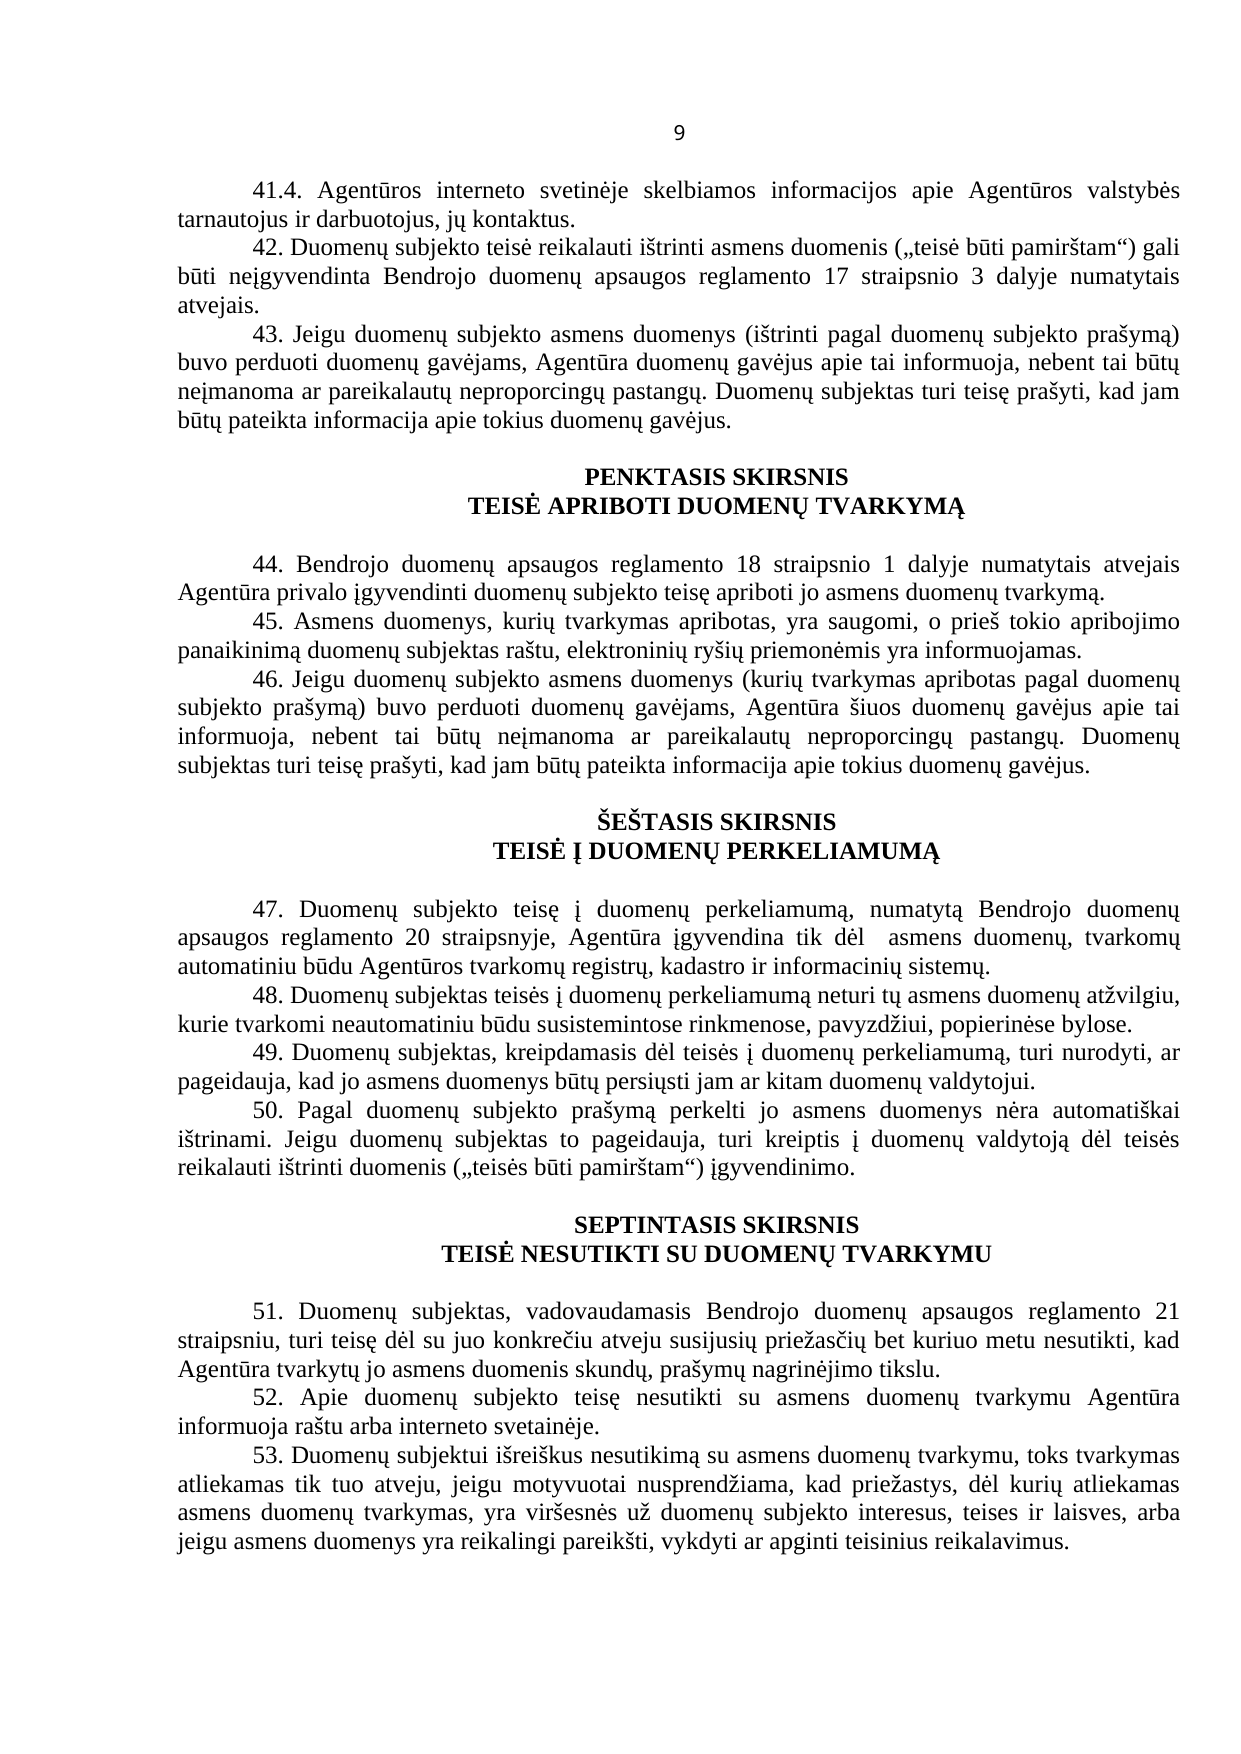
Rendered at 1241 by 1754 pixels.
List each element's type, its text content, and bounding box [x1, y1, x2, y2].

text 48. Duomenų subjektas teisės į duomenų perkeliamumą neturi tų asmens duomenų atžvilgiu, kurie tvarkomi neautomatiniu būdu susistemintose rinkmenose, pavyzdžiui, popierinėse bylose. [177, 980, 1181, 1037]
text 42. Duomenų subjekto teisė reikalauti ištrinti asmens duomenis („teisė būti pamirštam“) gali būti neįgyvendinta Bendrojo duomenų apsaugos reglamento 17 straipsnio 3 dalyje numatytais atvejais. [177, 232, 1181, 319]
text 45. Asmens duomenys, kurių tvarkymas apribotas, yra saugomi, o prieš tokio apribojimo panaikinimą duomenų subjektas raštu, elektroninių ryšių priemonėmis yra informuojamas. [177, 606, 1181, 664]
text TEISĖ NESUTIKTI SU DUOMENŲ TVARKYMU [177, 1239, 1181, 1267]
text 47. Duomenų subjekto teisę į duomenų perkeliamumą, numatytą Bendrojo duomenų apsaugos reglamento 20 straipsnyje, Agentūra įgyvendina tik dėl asmens duomenų, tvarkomų automatiniu būdu Agentūros tvarkomų registrų, kadastro ir informacinių sistemų. [177, 894, 1181, 980]
text 43. Jeigu duomenų subjekto asmens duomenys (ištrinti pagal duomenų subjekto prašymą) buvo perduoti duomenų gavėjams, Agentūra duomenų gavėjus apie tai informuoja, nebent tai būtų neįmanoma ar pareikalautų neproporcingų pastangų. Duomenų subjektas turi teisę prašyti, kad jam būtų pateikta informacija apie tokius duomenų gavėjus. [177, 319, 1181, 434]
text TEISĖ APRIBOTI DUOMENŲ TVARKYMĄ [177, 491, 1181, 520]
text TEISĖ Į DUOMENŲ PERKELIAMUMĄ [177, 836, 1181, 865]
text PENKTASIS SKIRSNIS [177, 462, 1181, 491]
text 41.4. Agentūros interneto svetinėje skelbiamos informacijos apie Agentūros valstybės tarnautojus ir darbuotojus, jų kontaktus. [177, 175, 1181, 232]
text 49. Duomenų subjektas, kreipdamasis dėl teisės į duomenų perkeliamumą, turi nurodyti, ar pageidauja, kad jo asmens duomenys būtų persiųsti jam ar kitam duomenų valdytojui. [177, 1037, 1181, 1095]
text 53. Duomenų subjektui išreiškus nesutikimą su asmens duomenų tvarkymu, toks tvarkymas atliekamas tik tuo atveju, jeigu motyvuotai nusprendžiama, kad priežastys, dėl kurių atliekamas asmens duomenų tvarkymas, yra viršesnės už duomenų subjekto interesus, teises ir laisves, arba jeigu asmens duomenys yra reikalingi pareikšti, vykdyti ar apginti teisinius reikalavimus. [177, 1440, 1181, 1555]
text 51. Duomenų subjektas, vadovaudamasis Bendrojo duomenų apsaugos reglamento 21 straipsniu, turi teisę dėl su juo konkrečiu atveju susijusių priežasčių bet kuriuo metu nesutikti, kad Agentūra tvarkytų jo asmens duomenis skundų, prašymų nagrinėjimo tikslu. [177, 1296, 1181, 1382]
text SEPTINTASIS SKIRSNIS [177, 1210, 1181, 1239]
text 50. Pagal duomenų subjekto prašymą perkelti jo asmens duomenys nėra automatiškai ištrinami. Jeigu duomenų subjektas to pageidauja, turi kreiptis į duomenų valdytoją dėl teisės reikalauti ištrinti duomenis („teisės būti pamirštam“) įgyvendinimo. [177, 1095, 1181, 1181]
text 46. Jeigu duomenų subjekto asmens duomenys (kurių tvarkymas apribotas pagal duomenų subjekto prašymą) buvo perduoti duomenų gavėjams, Agentūra šiuos duomenų gavėjus apie tai informuoja, nebent tai būtų neįmanoma ar pareikalautų neproporcingų pastangų. Duomenų subjektas turi teisę prašyti, kad jam būtų pateikta informacija apie tokius duomenų gavėjus. [177, 664, 1181, 779]
text 52. Apie duomenų subjekto teisę nesutikti su asmens duomenų tvarkymu Agentūra informuoja raštu arba interneto svetainėje. [177, 1382, 1181, 1440]
text 44. Bendrojo duomenų apsaugos reglamento 18 straipsnio 1 dalyje numatytais atvejais Agentūra privalo įgyvendinti duomenų subjekto teisę apriboti jo asmens duomenų tvarkymą. [177, 549, 1181, 606]
text ŠEŠTASIS SKIRSNIS [177, 807, 1181, 836]
